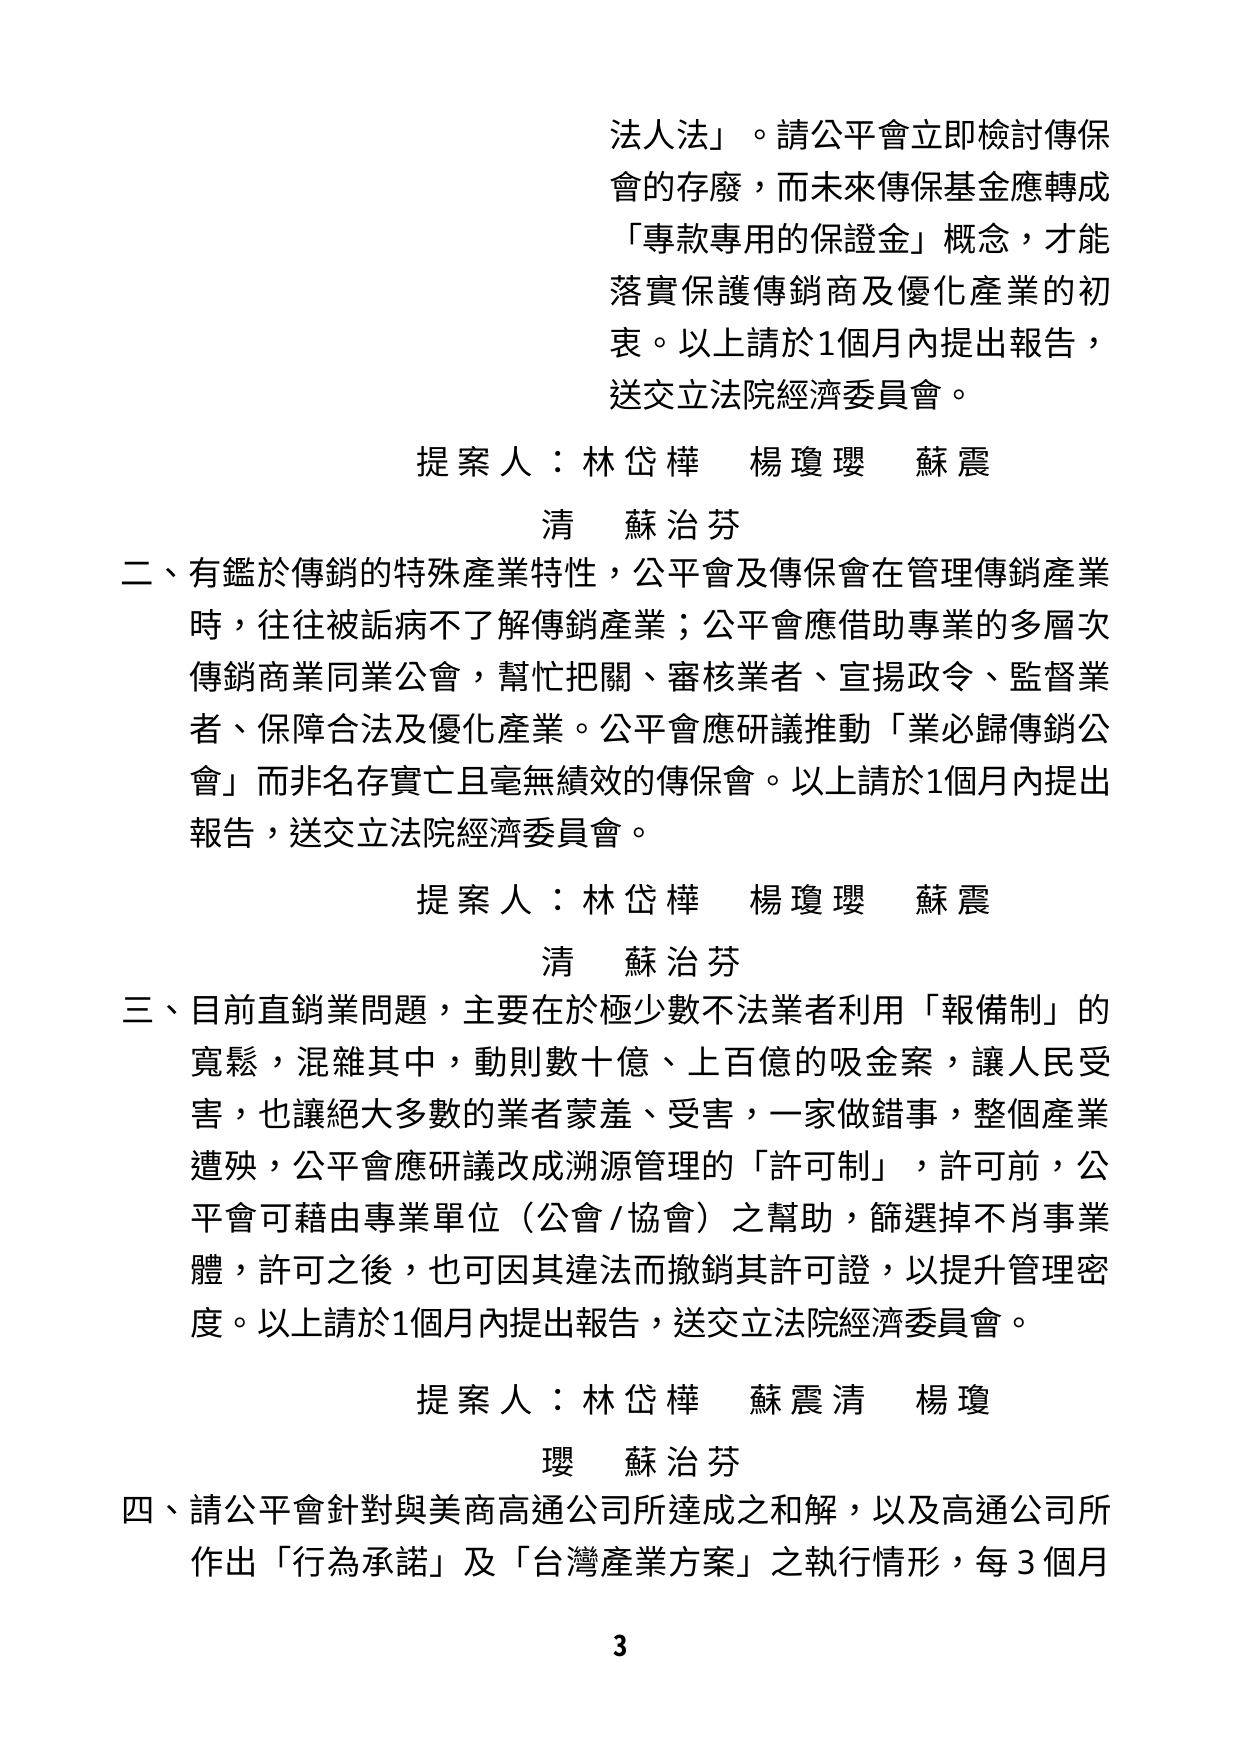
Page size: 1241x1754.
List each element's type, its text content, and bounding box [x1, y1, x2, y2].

list 法人法」。請公平會立即檢討傳保會的存廢，而未來傳保基金應轉成「專款專用的保證金」概念，才能落實保護傳銷商及優化產業的初衷。以上請於1個月內提出報告，送交立法院經濟委員會。 [490, 106, 1111, 418]
text 四、請公平會針對與美商高通公司所達成之和解，以及高通公司所作出「行為承諾」及「台灣產業方案」之執行情形，每3個月 [121, 1481, 1111, 1585]
text 提案人：林岱樺 楊瓊瓔 蘇震清 蘇治芬 [397, 418, 1016, 543]
text 二、有鑑於傳銷的特殊產業特性，公平會及傳保會在管理傳銷產業時，往往被詬病不了解傳銷產業；公平會應借助專業的多層次傳銷商業同業公會，幫忙把關、審核業者、宣揚政令、監督業者、保障合法及優化產業。公平會應研議推動「業必歸傳銷公會」而非名存實亡且毫無績效的傳保會。以上請於1個月內提出報告，送交立法院經濟委員會。 [120, 543, 1111, 856]
text 提案人：林岱樺 蘇震清 楊瓊瓔 蘇治芬 [397, 1356, 1016, 1481]
text 提案人：林岱樺 楊瓊瓔 蘇震清 蘇治芬 [397, 856, 1016, 981]
text 三、目前直銷業問題，主要在於極少數不法業者利用「報備制」的寬鬆，混雜其中，動則數十億、上百億的吸金案，讓人民受害，也讓絕大多數的業者蒙羞、受害，一家做錯事，整個產業遭殃，公平會應研議改成溯源管理的「許可制」，許可前，公平會可藉由專業單位（公會/協會）之幫助，篩選掉不肖事業體，許可之後，也可因其違法而撤銷其許可證，以提升管理密度。以上請於1個月內提出報告，送交立法院經濟委員會。 [121, 981, 1111, 1345]
